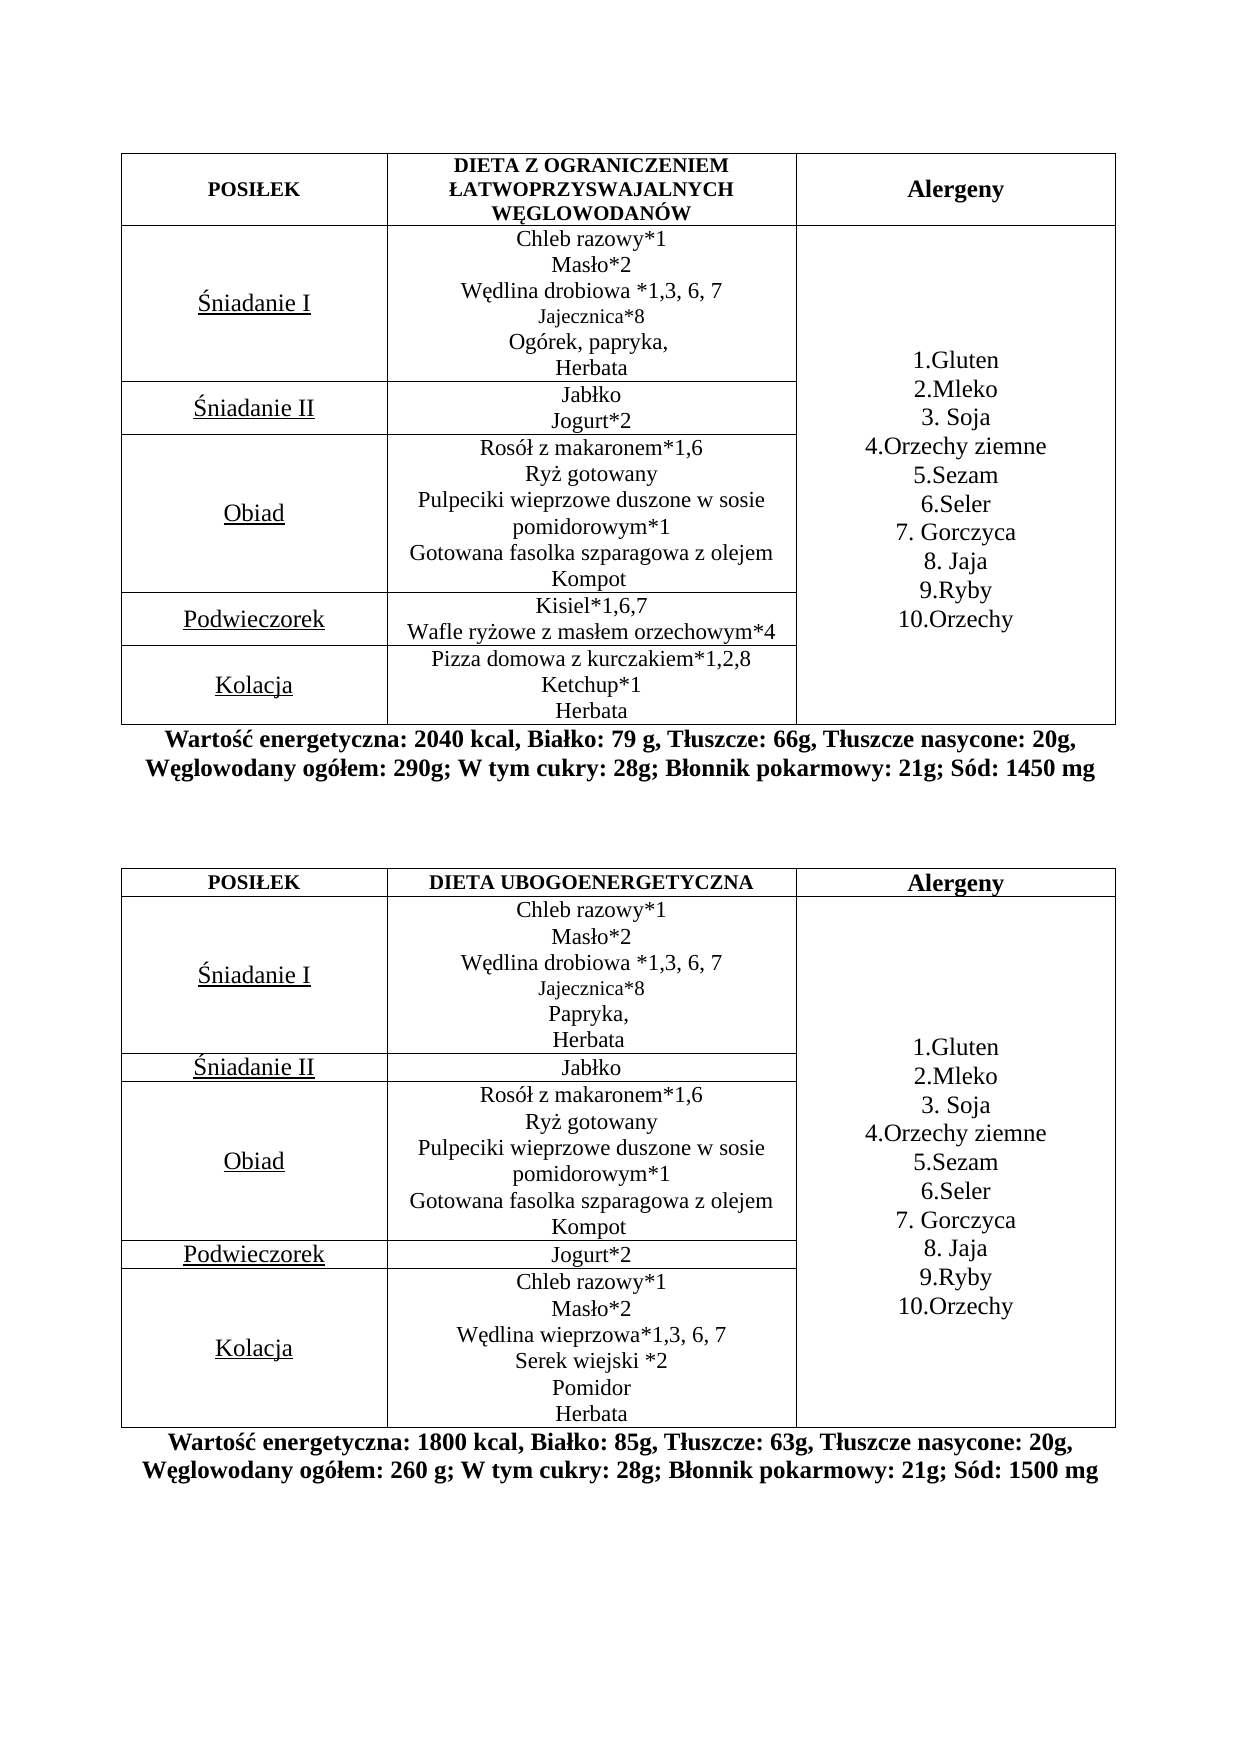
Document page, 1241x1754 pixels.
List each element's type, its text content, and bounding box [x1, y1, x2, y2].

table_cell Śniadanie II [122, 1054, 387, 1081]
table_header POSIŁEK [122, 869, 387, 896]
table_cell 1.Gluten 2.Mleko 3. Soja 4.Orzechy ziemne 5.Sezam 6.Seler 7. Gorczyca 8. Jaja 9.Ryby 10.Orzechy [797, 226, 1115, 724]
table_cell 1.Gluten 2.Mleko 3. Soja 4.Orzechy ziemne 5.Sezam 6.Seler 7. Gorczyca 8. Jaja 9.Ryby 10.Orzechy [797, 897, 1115, 1427]
table_cell Obiad [122, 435, 387, 592]
table_cell Chleb razowy*1 Masło*2 Wędlina drobiowa *1,3, 6, 7 Jajecznica*8 Papryka, Herbata [388, 897, 796, 1052]
table_cell Podwieczorek [122, 1241, 387, 1268]
table_cell Śniadanie I [122, 897, 387, 1052]
table_cell Podwieczorek [122, 593, 387, 644]
table_header DIETA UBOGOENERGETYCZNA [388, 869, 796, 896]
table_cell Śniadanie II [122, 382, 387, 433]
table_header POSIŁEK [122, 154, 387, 225]
table_header Alergeny [797, 869, 1115, 896]
table_cell Rosół z makaronem*1,6 Ryż gotowany Pulpeciki wieprzowe duszone w sosie pomidorowym*1 Gotowana fasolka szparagowa z olejem Kompot [388, 1082, 796, 1239]
table_cell Śniadanie I [122, 226, 387, 381]
table_cell Rosół z makaronem*1,6 Ryż gotowany Pulpeciki wieprzowe duszone w sosie pomidorowym*1 Gotowana fasolka szparagowa z olejem Kompot [388, 435, 796, 592]
table_cell Jogurt*2 [388, 1241, 796, 1268]
table_cell Kisiel*1,6,7 Wafle ryżowe z masłem orzechowym*4 [388, 593, 796, 644]
table_header DIETA Z OGRANICZENIEM ŁATWOPRZYSWAJALNYCH WĘGLOWODANÓW [388, 154, 796, 225]
text Wartość energetyczna: 1800 kcal, Białko: 85g, Tłuszcze: 63g, Tłuszcze nasycone: 20g, Węglowodany ogółem: 260 g; W tym cukry: 28g; Błonnik pokarmowy: 21g; Sód: 1500 mg [118, 1427, 1122, 1484]
table_cell Chleb razowy*1 Masło*2 Wędlina wieprzowa*1,3, 6, 7 Serek wiejski *2 Pomidor Herbata [388, 1269, 796, 1427]
table_cell Obiad [122, 1082, 387, 1239]
table_cell Chleb razowy*1 Masło*2 Wędlina drobiowa *1,3, 6, 7 Jajecznica*8 Ogórek, papryka, Herbata [388, 226, 796, 381]
text Wartość energetyczna: 2040 kcal, Białko: 79 g, Tłuszcze: 66g, Tłuszcze nasycone: 20g, Węglowodany ogółem: 290g; W tym cukry: 28g; Błonnik pokarmowy: 21g; Sód: 1450 mg [118, 724, 1122, 781]
table_cell Kolacja [122, 1269, 387, 1427]
table_header Alergeny [797, 154, 1115, 225]
table_cell Pizza domowa z kurczakiem*1,2,8 Ketchup*1 Herbata [388, 646, 796, 724]
table_cell Jabłko Jogurt*2 [388, 382, 796, 433]
table_cell Jabłko [388, 1054, 796, 1081]
table_cell Kolacja [122, 646, 387, 724]
